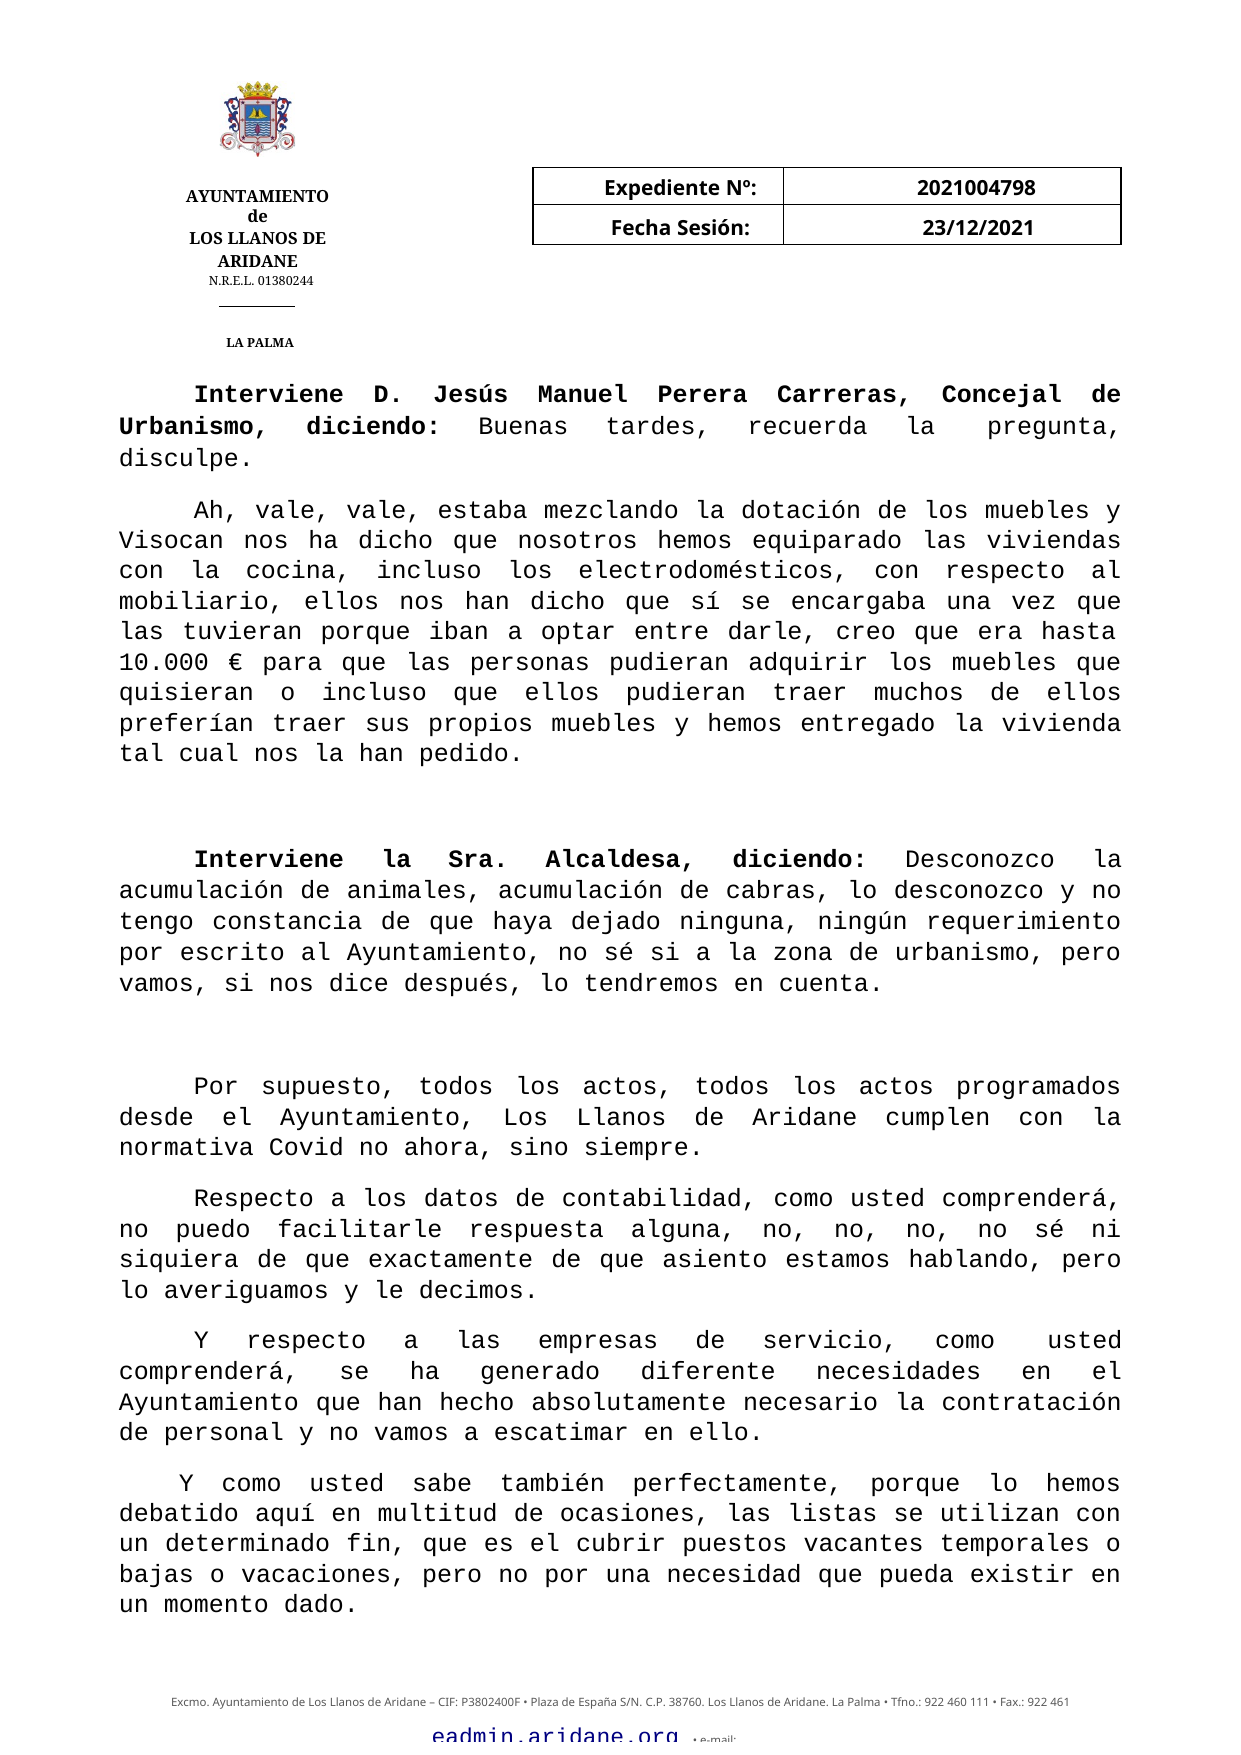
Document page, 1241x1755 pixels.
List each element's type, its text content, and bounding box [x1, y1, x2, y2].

table_header Expediente Nº: [534, 168, 783, 204]
text 10.000 € para que las personas pudieran adquirir los muebles que quisieran o incluso que ellos pudieran traer muchos de ellos preferían traer sus propios muebles y hemos entregado la vivienda tal cual nos la han pedido. [119, 649, 1122, 769]
text N.R.E.L. 01380244 [208, 272, 1241, 289]
table_cell 23/12/2021 [784, 205, 1120, 244]
text LOS LLANOS DE ARIDANE [151, 227, 364, 272]
text Y como usted sabe también perfectamente, porque lo hemos debatido aquí en multitud de ocasiones, las listas se utilizan con un determinado fin, que es el cubrir puestos vacantes temporales o bajas o vacaciones, pero no por una necesidad que pueda existir en un momento dado. [119, 1470, 1122, 1620]
text LA PALMA [226, 336, 1241, 351]
table_header 2021004798 [784, 168, 1120, 204]
text Ah, vale, vale, estaba mezclando la dotación de los muebles y Visocan nos ha dicho que nosotros hemos equiparado las viviendas con la cocina, incluso los electrodomésticos, con respecto al mobiliario, ellos nos han dicho que sí se encargaba una vez que las tuvieran porque iban a optar entre darle, creo que era hasta [119, 497, 1122, 647]
text Por supuesto, todos los actos, todos los actos programados desde el Ayuntamiento, Los Llanos de Aridane cumplen con la normativa Covid no ahora, sino siempre. [119, 1074, 1122, 1163]
text Interviene la Sra. Alcaldesa, diciendo: Desconozco la acumulación de animales, acumulación de cabras, lo desconozco y no tengo constancia de que haya dejado ninguna, ningún requerimiento por escrito al Ayuntamiento, no sé si a la zona de urbanismo, pero vamos, si nos dice después, lo tendremos en cuenta. [119, 846, 1122, 999]
text Interviene D. Jesús Manuel Perera Carreras, Concejal de Urbanismo, diciendo: Buenas tardes, recuerda la pregunta, disculpe. [119, 382, 1122, 474]
text AYUNTAMIENTO [150, 187, 364, 207]
table_cell Fecha Sesión: [534, 205, 783, 244]
text Respecto a los datos de contabilidad, como usted comprenderá, no puedo facilitarle respuesta alguna, no, no, no, no sé ni siquiera de que exactamente de que asiento estamos hablando, pero lo averiguamos y le decimos. [119, 1186, 1122, 1306]
text Y respecto a las empresas de servicio, como usted comprenderá, se ha generado diferente necesidades en el Ayuntamiento que han hecho absolutamente necesario la contratación de personal y no vamos a escatimar en ello. [119, 1328, 1122, 1448]
text de [151, 207, 364, 227]
text [532, 167, 1123, 248]
